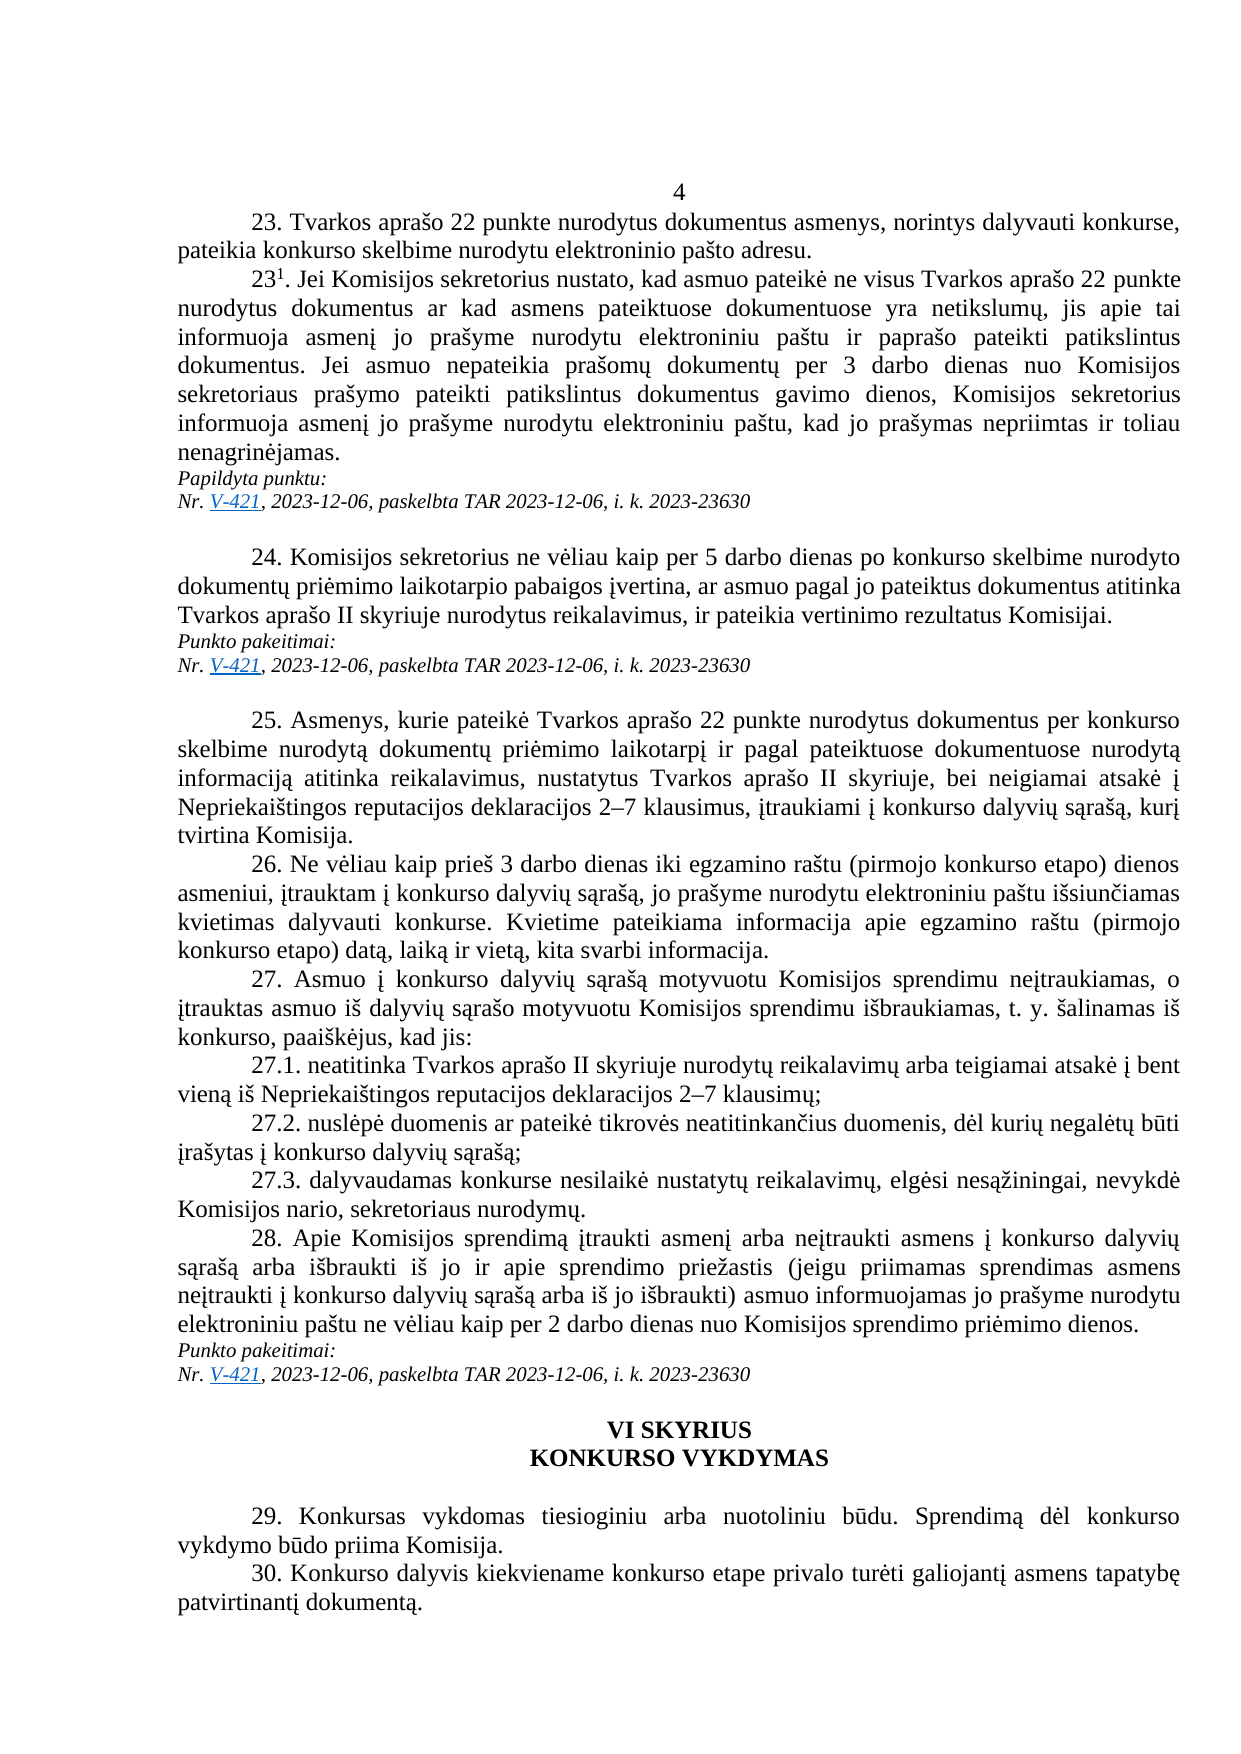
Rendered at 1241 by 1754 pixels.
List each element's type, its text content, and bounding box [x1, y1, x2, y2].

text Nr. V-421, 2023-12-06, paskelbta TAR 2023-12-06, i. k. 2023-23630 [177, 1362, 1181, 1386]
text 30. Konkurso dalyvis kiekviename konkurso etape privalo turėti galiojantį asmens tapatybę patvirtinantį dokumentą. [177, 1558, 1181, 1616]
text Punkto pakeitimai: [177, 1338, 1181, 1362]
text 27.1. neatitinka Tvarkos aprašo II skyriuje nurodytų reikalavimų arba teigiamai atsakė į bent vieną iš Nepriekaištingos reputacijos deklaracijos 2‒7 klausimų; [177, 1050, 1181, 1108]
text 26. Ne vėliau kaip prieš 3 darbo dienas iki egzamino raštu (pirmojo konkurso etapo) dienos asmeniui, įtrauktam į konkurso dalyvių sąrašą, jo prašyme nurodytu elektroniniu paštu išsiunčiamas kvietimas dalyvauti konkurse. Kvietime pateikiama informacija apie egzamino raštu (pirmojo konkurso etapo) datą, laiką ir vietą, kita svarbi informacija. [177, 849, 1181, 964]
text 231. Jei Komisijos sekretorius nustato, kad asmuo pateikė ne visus Tvarkos aprašo 22 punkte nurodytus dokumentus ar kad asmens pateiktuose dokumentuose yra netikslumų, jis apie tai informuoja asmenį jo prašyme nurodytu elektroniniu paštu ir paprašo pateikti patikslintus dokumentus. Jei asmuo nepateikia prašomų dokumentų per 3 darbo dienas nuo Komisijos sekretoriaus prašymo pateikti patikslintus dokumentus gavimo dienos, Komisijos sekretorius informuoja asmenį jo prašyme nurodytu elektroniniu paštu, kad jo prašymas nepriimtas ir toliau nenagrinėjamas. [177, 264, 1181, 465]
text Nr. V-421, 2023-12-06, paskelbta TAR 2023-12-06, i. k. 2023-23630 [177, 653, 1181, 677]
text 23. Tvarkos aprašo 22 punkte nurodytus dokumentus asmenys, norintys dalyvauti konkurse, pateikia konkurso skelbime nurodytu elektroninio pašto adresu. [177, 207, 1181, 264]
text 24. Komisijos sekretorius ne vėliau kaip per 5 darbo dienas po konkurso skelbime nurodyto dokumentų priėmimo laikotarpio pabaigos įvertina, ar asmuo pagal jo pateiktus dokumentus atitinka Tvarkos aprašo II skyriuje nurodytus reikalavimus, ir pateikia vertinimo rezultatus Komisijai. [177, 542, 1181, 628]
text 27.3. dalyvaudamas konkurse nesilaikė nustatytų reikalavimų, elgėsi nesąžiningai, nevykdė Komisijos nario, sekretoriaus nurodymų. [177, 1165, 1181, 1223]
text 27. Asmuo į konkurso dalyvių sąrašą motyvuotu Komisijos sprendimu neįtraukiamas, o įtrauktas asmuo iš dalyvių sąrašo motyvuotu Komisijos sprendimu išbraukiamas, t. y. šalinamas iš konkurso, paaiškėjus, kad jis: [177, 964, 1181, 1050]
text Nr. V-421, 2023-12-06, paskelbta TAR 2023-12-06, i. k. 2023-23630 [177, 489, 1181, 513]
text 29. Konkursas vykdomas tiesioginiu arba nuotoliniu būdu. Sprendimą dėl konkurso vykdymo būdo priima Komisija. [177, 1501, 1181, 1558]
text 25. Asmenys, kurie pateikė Tvarkos aprašo 22 punkte nurodytus dokumentus per konkurso skelbime nurodytą dokumentų priėmimo laikotarpį ir pagal pateiktuose dokumentuose nurodytą informaciją atitinka reikalavimus, nustatytus Tvarkos aprašo II skyriuje, bei neigiamai atsakė į Nepriekaištingos reputacijos deklaracijos 2‒7 klausimus, įtraukiami į konkurso dalyvių sąrašą, kurį tvirtina Komisija. [177, 705, 1181, 849]
text 27.2. nuslėpė duomenis ar pateikė tikrovės neatitinkančius duomenis, dėl kurių negalėtų būti įrašytas į konkurso dalyvių sąrašą; [177, 1108, 1181, 1165]
text KONKURSO vykdymas [177, 1443, 1181, 1472]
text 28. Apie Komisijos sprendimą įtraukti asmenį arba neįtraukti asmens į konkurso dalyvių sąrašą arba išbraukti iš jo ir apie sprendimo priežastis (jeigu priimamas sprendimas asmens neįtraukti į konkurso dalyvių sąrašą arba iš jo išbraukti) asmuo informuojamas jo prašyme nurodytu elektroniniu paštu ne vėliau kaip per 2 darbo dienas nuo Komisijos sprendimo priėmimo dienos. [177, 1223, 1181, 1338]
text Papildyta punktu: [177, 465, 1181, 489]
text VI SKYRIUS [177, 1415, 1181, 1443]
text Punkto pakeitimai: [177, 628, 1181, 653]
